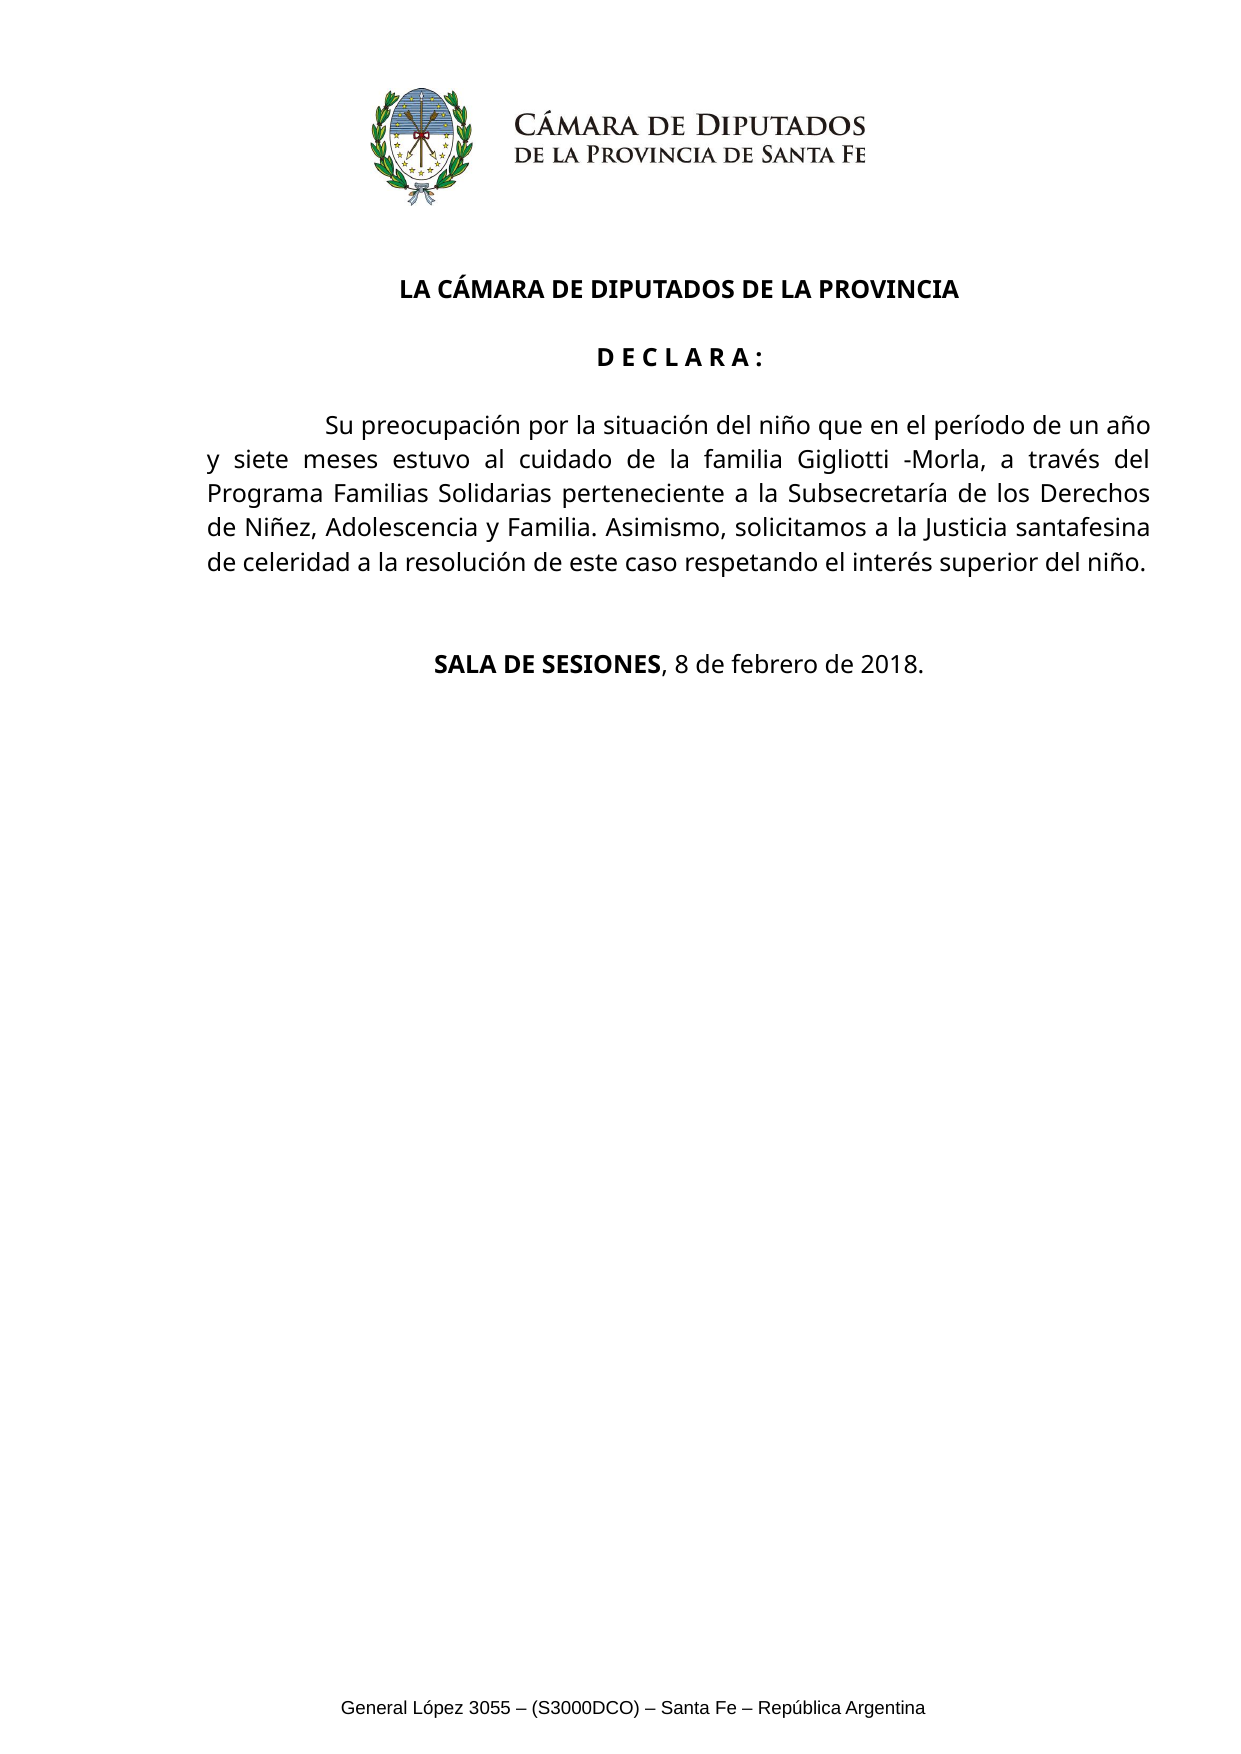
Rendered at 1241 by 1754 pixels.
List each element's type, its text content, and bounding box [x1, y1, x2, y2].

text Su preocupación por la situación del niño que en el período de un año y siete meses estuvo al cuidado de la familia Gigliotti -Morla, a través del Programa Familias Solidarias perteneciente a la Subsecretaría de los Derechos de Niñez, Adolescencia y Familia. Asimismo, solicitamos a la Justicia santafesina de celeridad a la resolución de este caso respetando el interés superior del niño. [207, 408, 1152, 578]
text SALA DE SESIONES, 8 de febrero de 2018. [207, 646, 1152, 680]
text D E C L A R A : [207, 340, 1152, 374]
picture [370, 88, 866, 210]
text LA CÁMARA DE DIPUTADOS DE LA PROVINCIA [207, 272, 1152, 306]
